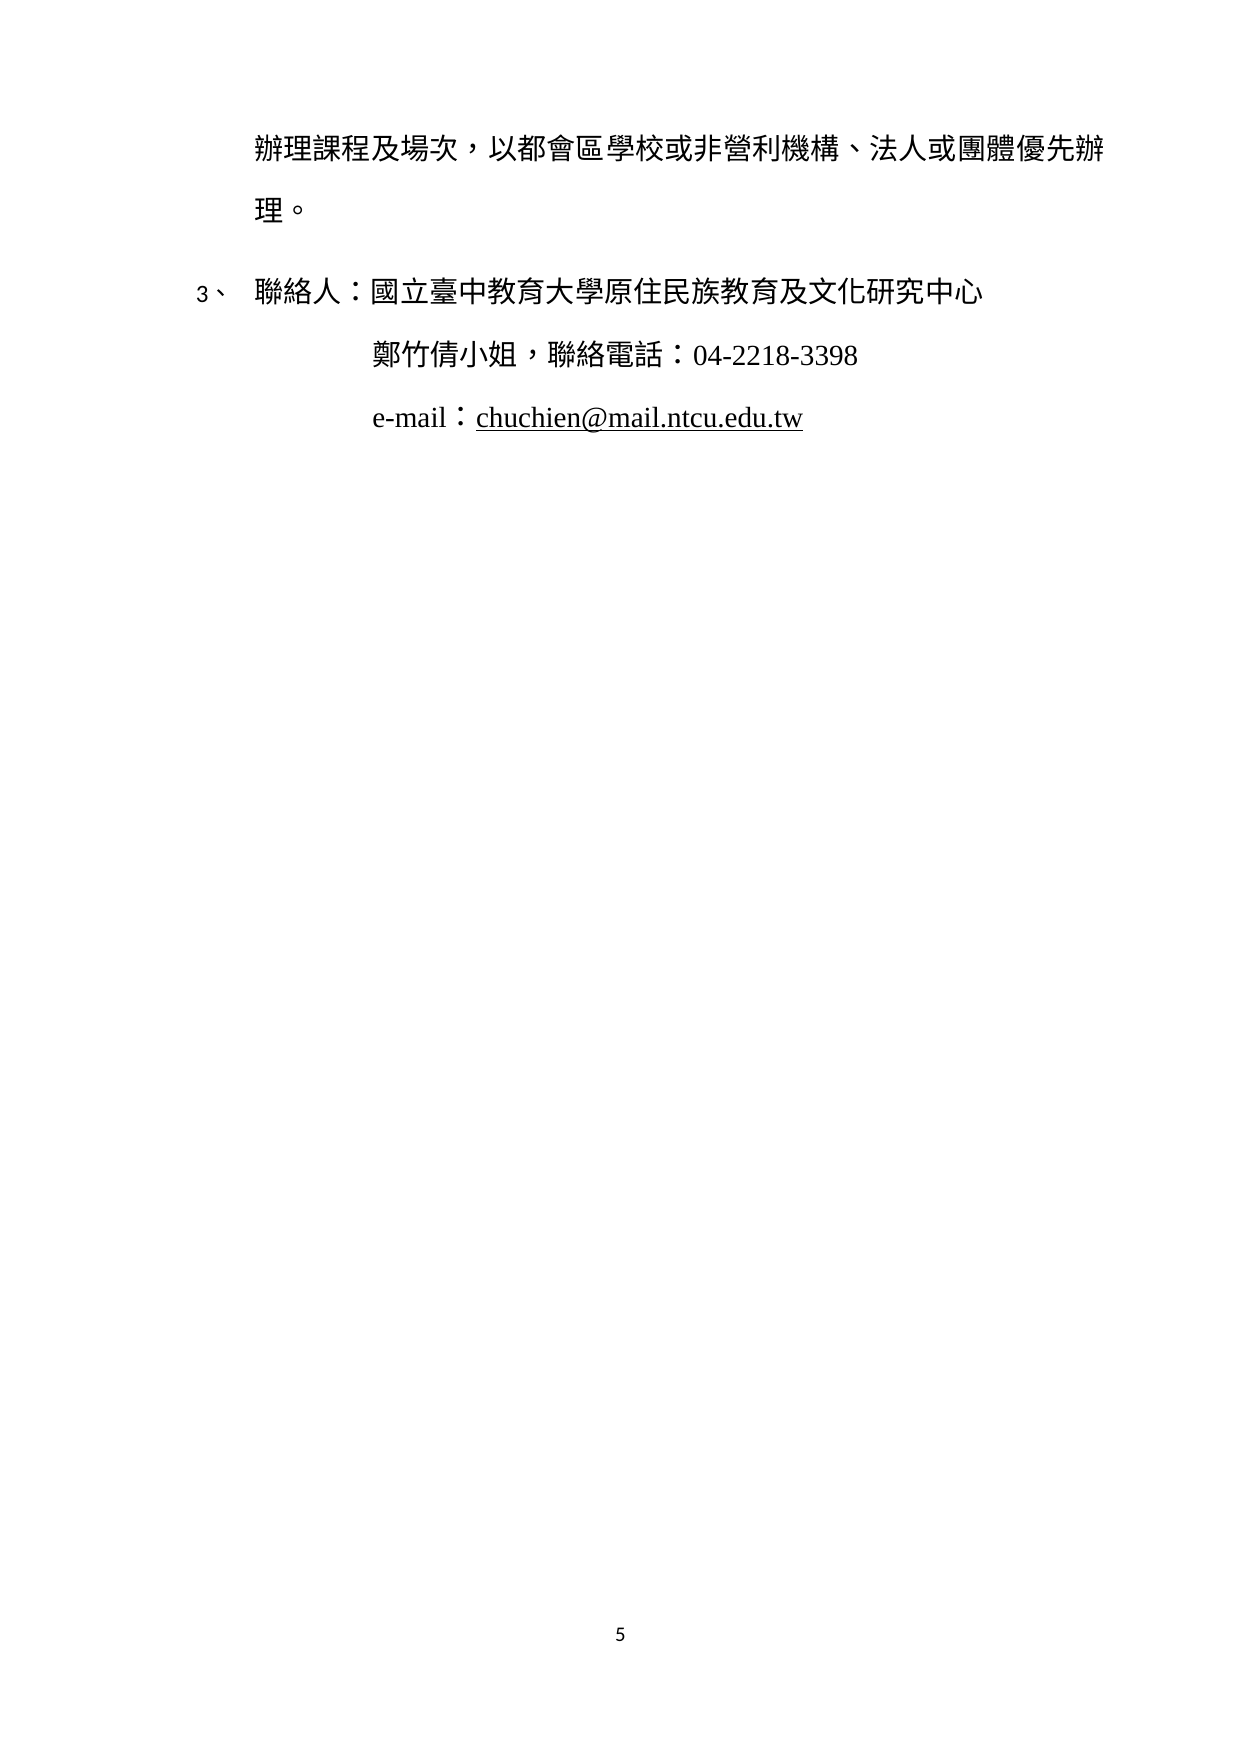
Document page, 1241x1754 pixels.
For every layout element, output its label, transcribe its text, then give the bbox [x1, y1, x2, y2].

list 辦理課程及場次，以都會區學校或非營利機構、法人或團體優先辦理。 [196, 105, 1104, 230]
list 聯絡人：國立臺中教育大學原住民族教育及文化研究中心 [196, 248, 1104, 311]
text e-mail：chuchien@mail.ntcu.edu.tw [254, 373, 1104, 436]
text 鄭竹倩小姐，聯絡電話：04-2218-3398 [254, 311, 1104, 373]
